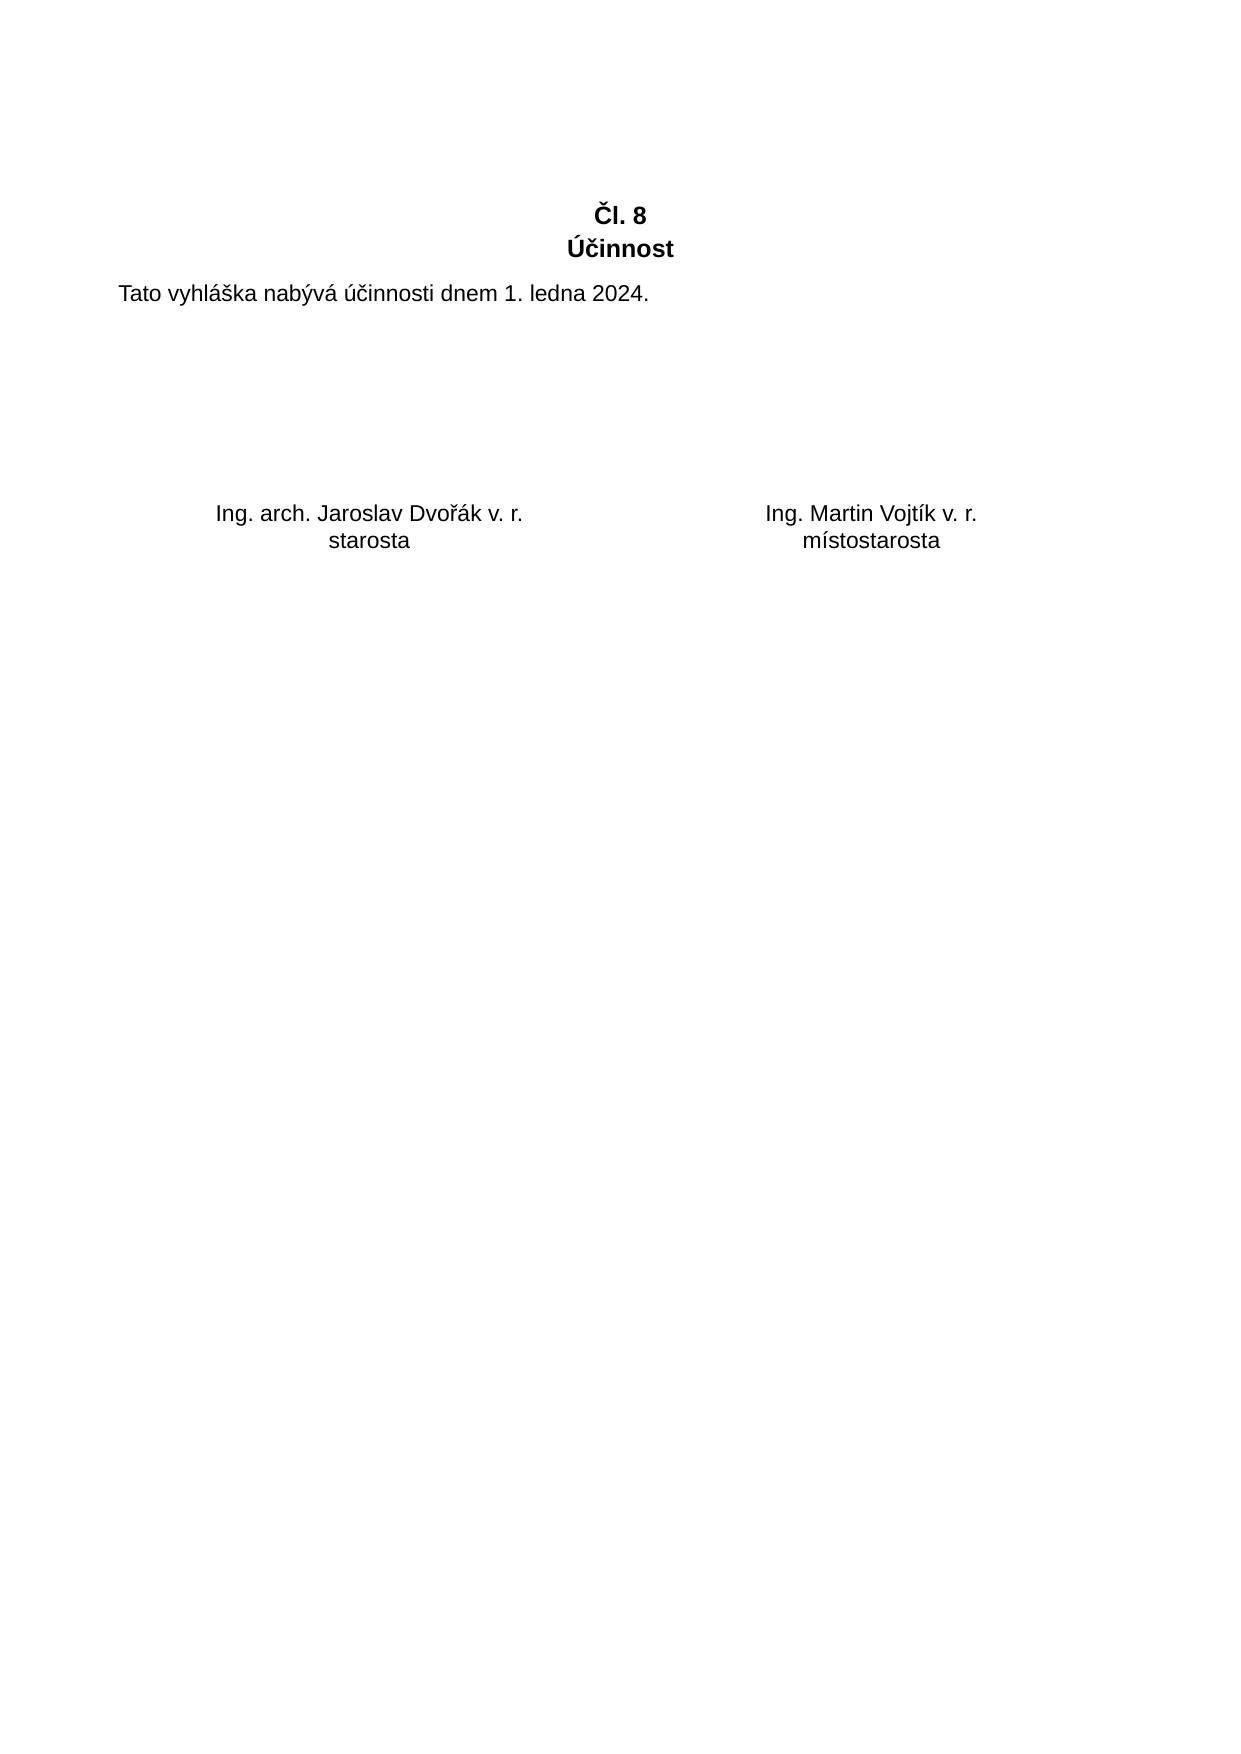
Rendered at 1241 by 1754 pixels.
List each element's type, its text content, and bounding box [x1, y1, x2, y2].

table_cell [620, 559, 1122, 677]
table_header Ing. arch. Jaroslav Dvořák v. r. starosta [118, 441, 620, 559]
text Tato vyhláška nabývá účinnosti dnem 1. ledna 2024. [118, 280, 1122, 306]
table_header Ing. Martin Vojtík v. r. místostarosta [620, 441, 1122, 559]
table_cell [118, 559, 620, 677]
subtitle Čl. 8 Účinnost [118, 201, 1122, 263]
